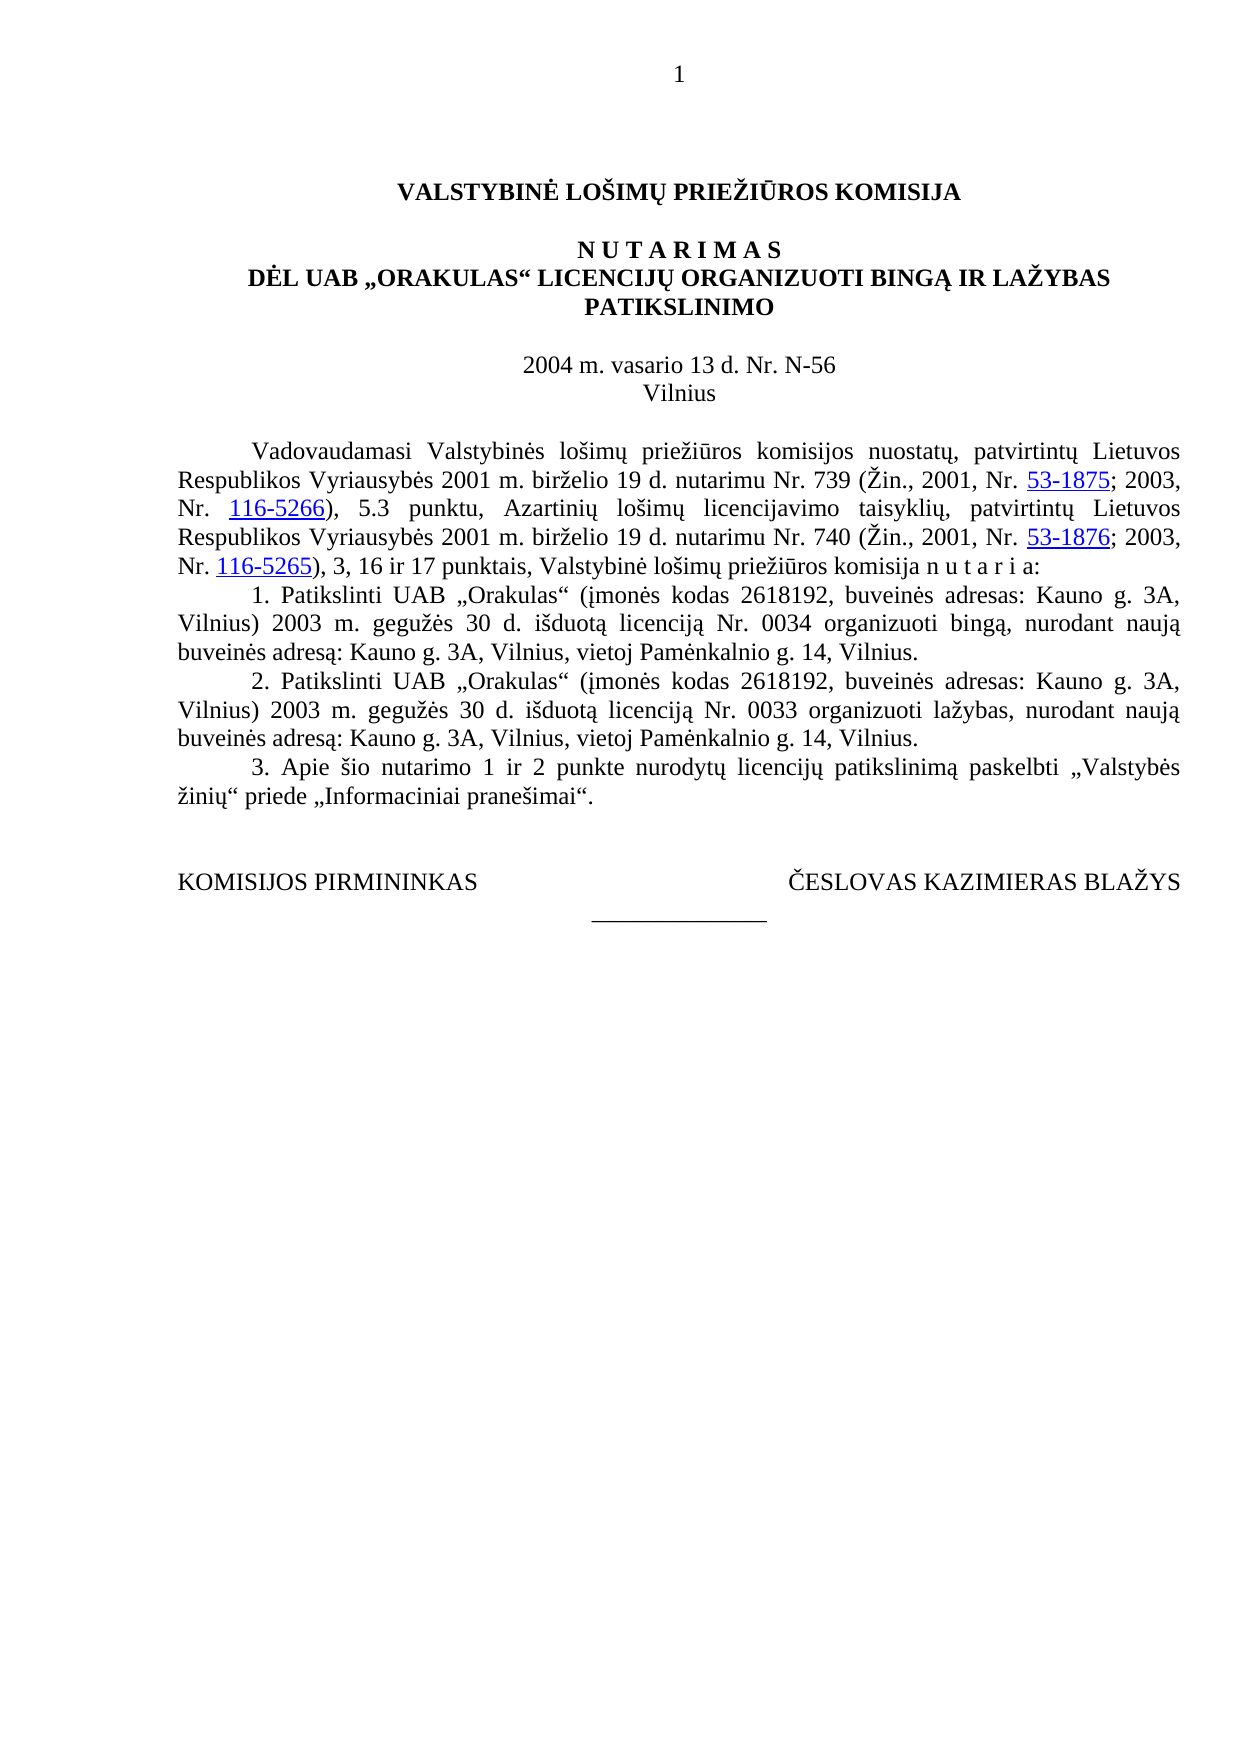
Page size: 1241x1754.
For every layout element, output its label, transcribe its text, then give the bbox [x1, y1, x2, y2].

text 2. Patikslinti UAB „Orakulas“ (įmonės kodas 2618192, buveinės adresas: Kauno g. 3A, Vilnius) 2003 m. gegužės 30 d. išduotą licenciją Nr. 0033 organizuoti lažybas, nurodant naują buveinės adresą: Kauno g. 3A, Vilnius, vietoj Pamėnkalnio g. 14, Vilnius. [177, 666, 1181, 752]
text Vadovaudamasi Valstybinės lošimų priežiūros komisijos nuostatų, patvirtintų Lietuvos Respublikos Vyriausybės 2001 m. birželio 19 d. nutarimu Nr. 739 (Žin., 2001, Nr. 53-1875; 2003, Nr. 116-5266), 5.3 punktu, Azartinių lošimų licencijavimo taisyklių, patvirtintų Lietuvos Respublikos Vyriausybės 2001 m. birželio 19 d. nutarimu Nr. 740 (Žin., 2001, Nr. 53-1876; 2003, Nr. 116-5265), 3, 16 ir 17 punktais, Valstybinė lošimų priežiūros komisija nutaria: [177, 436, 1181, 580]
text Vilnius [177, 378, 1181, 407]
text 1. Patikslinti UAB „Orakulas“ (įmonės kodas 2618192, buveinės adresas: Kauno g. 3A, Vilnius) 2003 m. gegužės 30 d. išduotą licenciją Nr. 0034 organizuoti bingą, nurodant naują buveinės adresą: Kauno g. 3A, Vilnius, vietoj Pamėnkalnio g. 14, Vilnius. [177, 580, 1181, 666]
text DĖL UAB „ORAKULAS“ LICENCIJŲ ORGANIZUOTI BINGĄ IR LAŽYBAS PATIKSLINIMO [177, 263, 1181, 321]
text KOMISIJOS PIRMININKAS ČESLOVAS KAZIMIERAS BLAŽYS [177, 867, 1181, 896]
text ______________ [177, 896, 1181, 925]
text N U T A R I M A S [177, 235, 1181, 263]
text VALSTYBINĖ LOŠIMŲ PRIEŽIŪROS KOMISIJA [177, 177, 1181, 206]
text 2004 m. vasario 13 d. Nr. N-56 [177, 350, 1181, 378]
text 3. Apie šio nutarimo 1 ir 2 punkte nurodytų licencijų patikslinimą paskelbti „Valstybės žinių“ priede „Informaciniai pranešimai“. [177, 752, 1181, 810]
